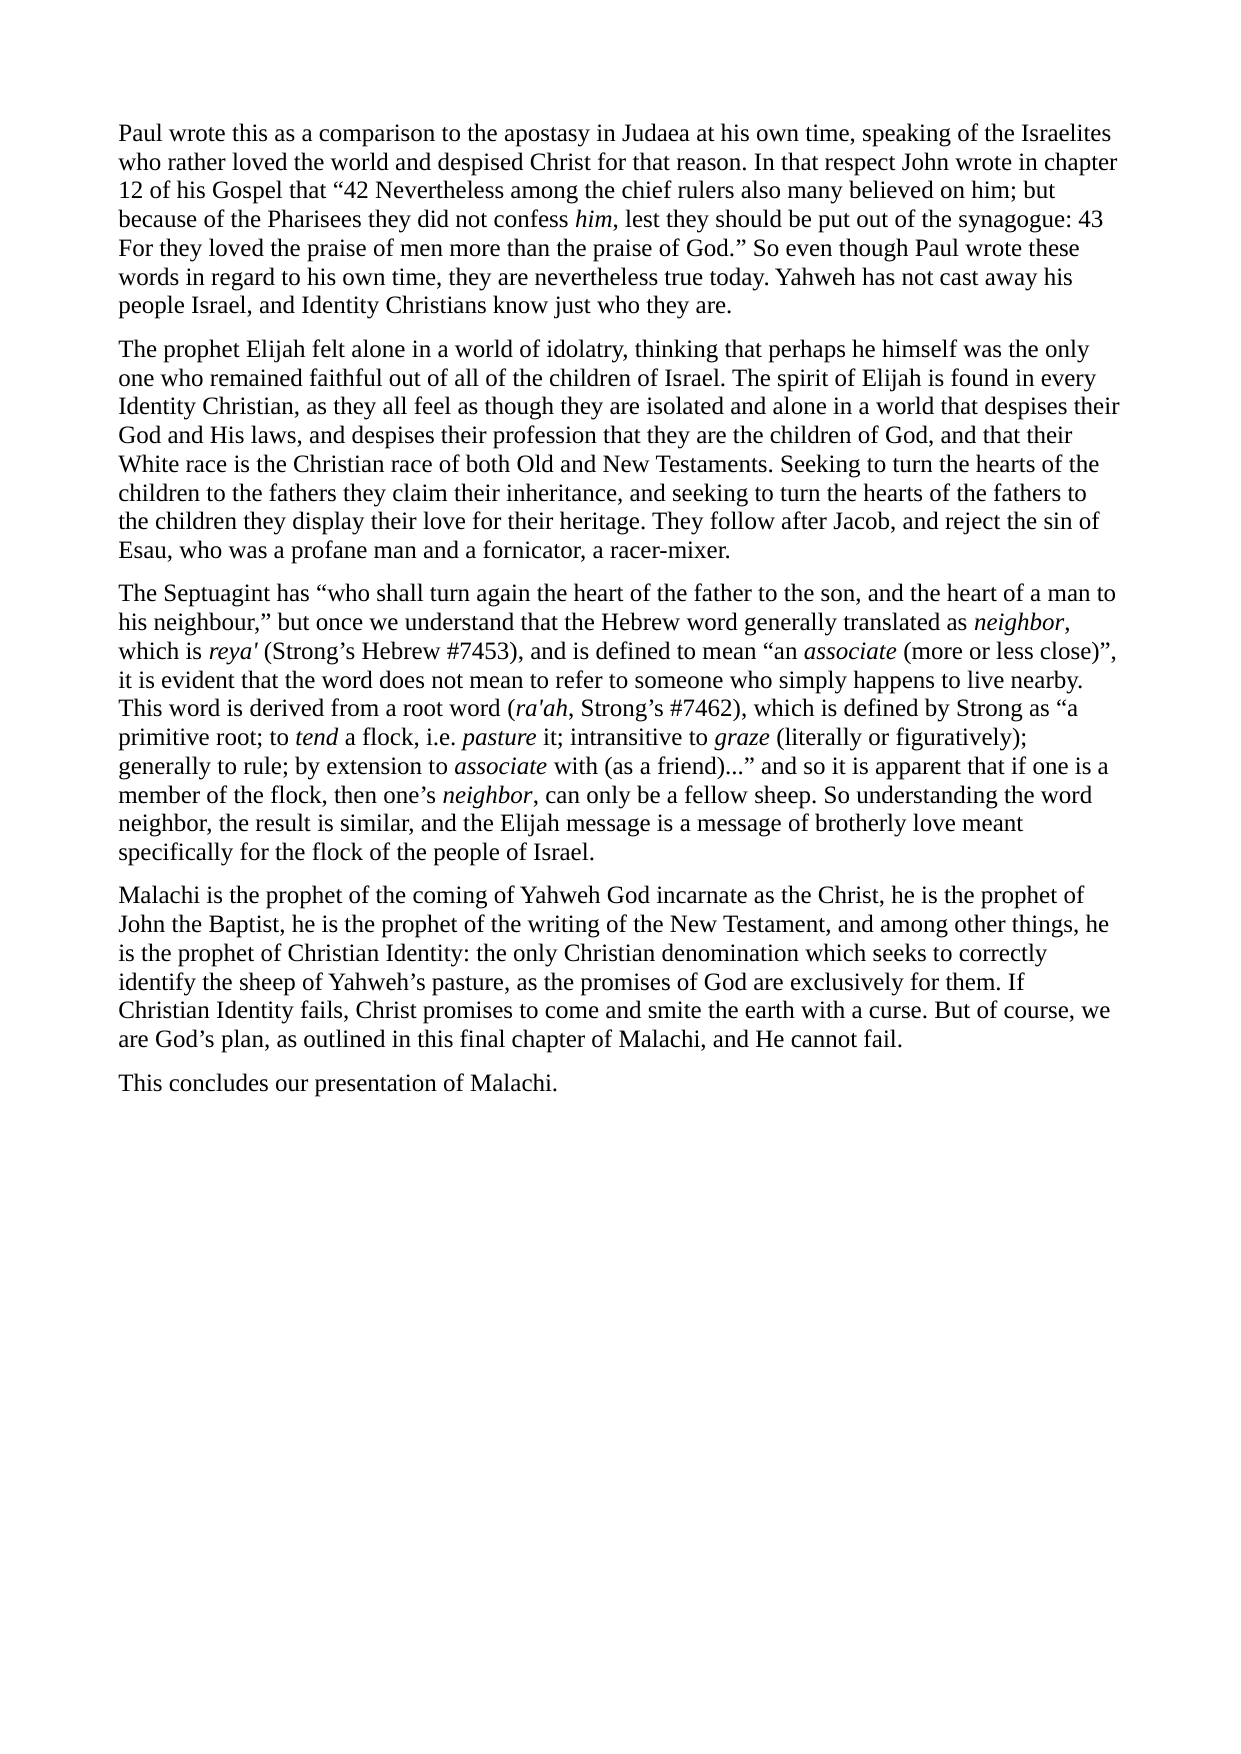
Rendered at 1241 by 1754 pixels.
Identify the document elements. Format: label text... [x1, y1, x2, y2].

text The Septuagint has “who shall turn again the heart of the father to the son, and the heart of a man to his neighbour,” but once we understand that the Hebrew word generally translated as neighbor, which is reya' (Strong’s Hebrew #7453), and is defined to mean “an associate (more or less close)”, it is evident that the word does not mean to refer to someone who simply happens to live nearby. This word is derived from a root word (ra'ah, Strong’s #7462), which is defined by Strong as “a primitive root; to tend a flock, i.e. pasture it; intransitive to graze (literally or figuratively); generally to rule; by extension to associate with (as a friend)...” and so it is apparent that if one is a member of the flock, then one’s neighbor, can only be a fellow sheep. So understanding the word neighbor, the result is similar, and the Elijah message is a message of brotherly love meant specifically for the flock of the people of Israel. [118, 578, 1122, 866]
text Malachi is the prophet of the coming of Yahweh God incarnate as the Christ, he is the prophet of John the Baptist, he is the prophet of the writing of the New Testament, and among other things, he is the prophet of Christian Identity: the only Christian denomination which seeks to correctly identify the sheep of Yahweh’s pasture, as the promises of God are exclusively for them. If Christian Identity fails, Christ promises to come and smite the earth with a curse. But of course, we are God’s plan, as outlined in this final chapter of Malachi, and He cannot fail. [118, 881, 1122, 1053]
text The prophet Elijah felt alone in a world of idolatry, thinking that perhaps he himself was the only one who remained faithful out of all of the children of Israel. The spirit of Elijah is found in every Identity Christian, as they all feel as though they are isolated and alone in a world that despises their God and His laws, and despises their profession that they are the children of God, and that their White race is the Christian race of both Old and New Testaments. Seeking to turn the hearts of the children to the fathers they claim their inheritance, and seeking to turn the hearts of the fathers to the children they display their love for their heritage. They follow after Jacob, and reject the sin of Esau, who was a profane man and a fornicator, a racer-mixer. [118, 334, 1122, 564]
text This concludes our presentation of Malachi. [118, 1068, 1122, 1096]
text Paul wrote this as a comparison to the apostasy in Judaea at his own time, speaking of the Israelites who rather loved the world and despised Christ for that reason. In that respect John wrote in chapter 12 of his Gospel that “42 Nevertheless among the chief rulers also many believed on him; but because of the Pharisees they did not confess him, lest they should be put out of the synagogue: 43 For they loved the praise of men more than the praise of God.” So even though Paul wrote these words in regard to his own time, they are nevertheless true today. Yahweh has not cast away his people Israel, and Identity Christians know just who they are. [118, 118, 1122, 319]
